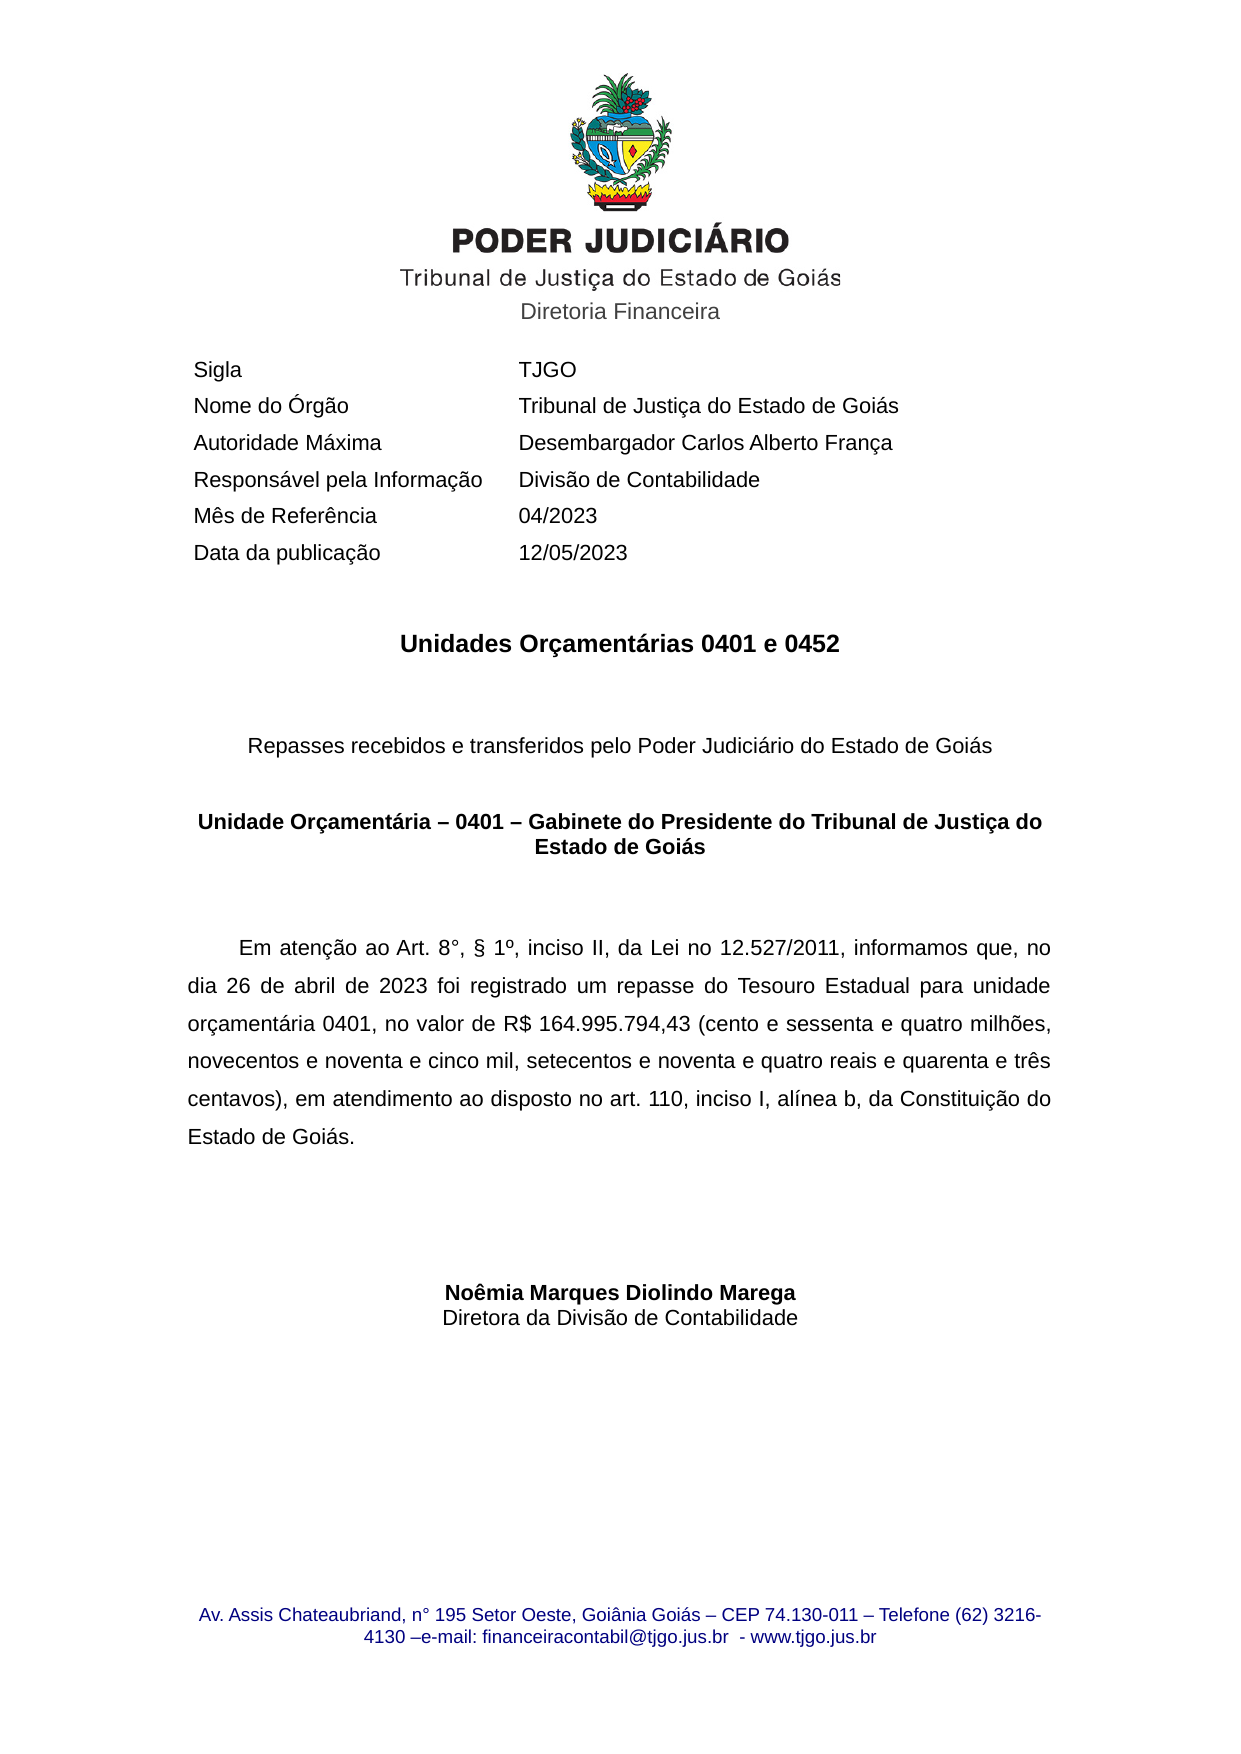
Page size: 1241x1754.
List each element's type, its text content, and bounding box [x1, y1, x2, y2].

table_cell Divisão de Contabilidade [513, 461, 1085, 497]
table_cell Data da publicação [188, 534, 512, 575]
picture [400, 73, 841, 299]
text Diretora da Divisão de Contabilidade [187, 1305, 1053, 1331]
text Repasses recebidos e transferidos pelo Poder Judiciário do Estado de Goiás [187, 733, 1053, 758]
table_cell 04/2023 [513, 498, 1085, 534]
table_cell 12/05/2023 [513, 534, 1085, 575]
table_cell Mês de Referência [188, 498, 512, 534]
table_cell Nome do Órgão [188, 388, 512, 424]
table_cell Tribunal de Justiça do Estado de Goiás [513, 388, 1085, 424]
table_cell Autoridade Máxima [188, 424, 512, 461]
table_cell Desembargador Carlos Alberto França [513, 424, 1085, 461]
text Em atenção ao Art. 8°, § 1º, inciso II, da Lei no 12.527/2011, informamos que, no dia 26 de abril de 2023 foi registrado um repasse do Tesouro Estadual para unidade orçamentária 0401, no valor de R$ 164.995.794,43 (cento e sessenta e quatro milhões, novecentos e noventa e cinco mil, setecentos e noventa e quatro reais e quarenta e três centavos), em atendimento ao disposto no art. 110, inciso I, alínea b, da Constituição do Estado de Goiás. [187, 935, 1053, 1149]
table_header Sigla [188, 351, 512, 387]
table_header TJGO [513, 351, 1085, 387]
text Noêmia Marques Diolindo Marega [187, 1280, 1053, 1305]
text Unidade Orçamentária – 0401 – Gabinete do Presidente do Tribunal de Justiça do Estado de Goiás [187, 809, 1053, 859]
table_cell Responsável pela Informação [188, 461, 512, 497]
text Unidades Orçamentárias 0401 e 0452 [187, 629, 1053, 657]
